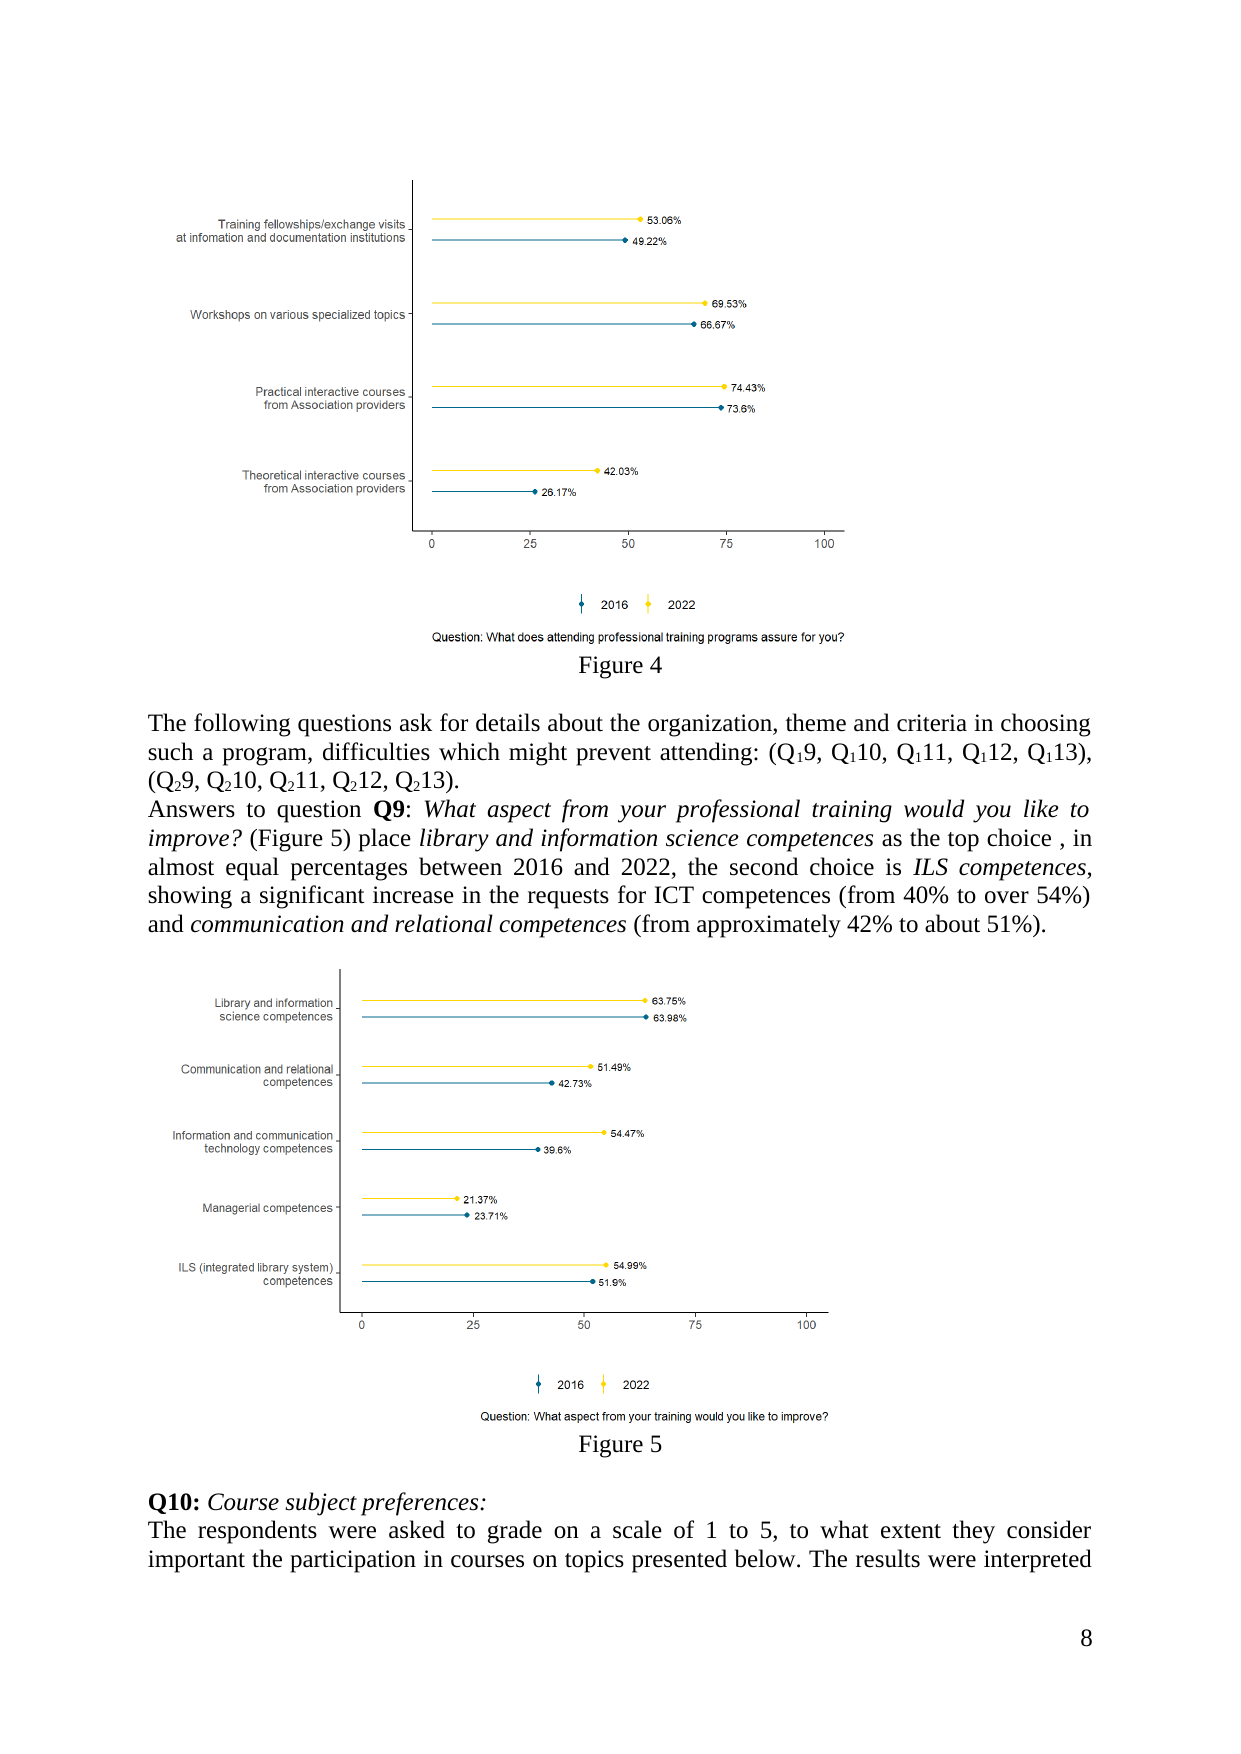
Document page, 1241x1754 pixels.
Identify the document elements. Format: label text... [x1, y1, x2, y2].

text The following questions ask for details about the organization, theme and criteria in choosing such a program, difficulties which might prevent attending: (Q19, Q110, Q111, Q112, Q113), (Q29, Q210, Q211, Q212, Q213). [148, 708, 1092, 794]
text Q10: Course subject preferences: [148, 1487, 1092, 1516]
picture [147, 938, 836, 1430]
text Answers to question Q9: What aspect from your professional training would you like to improve? (Figure 5) place library and information science competences as the top choice , in almost equal percentages between 2016 and 2022, the second choice is ILS competences, showing a significant increase in the requests for ICT competences (from 40% to over 54%) and communication and relational competences (from approximately 42% to about 51%). [148, 794, 1092, 938]
picture [147, 147, 852, 651]
text Figure 5 [148, 1429, 1092, 1458]
text The respondents were asked to grade on a scale of 1 to 5, to what extent they consider important the participation in courses on topics presented below. The results were interpreted [148, 1516, 1092, 1573]
text Figure 4 [148, 651, 1092, 679]
